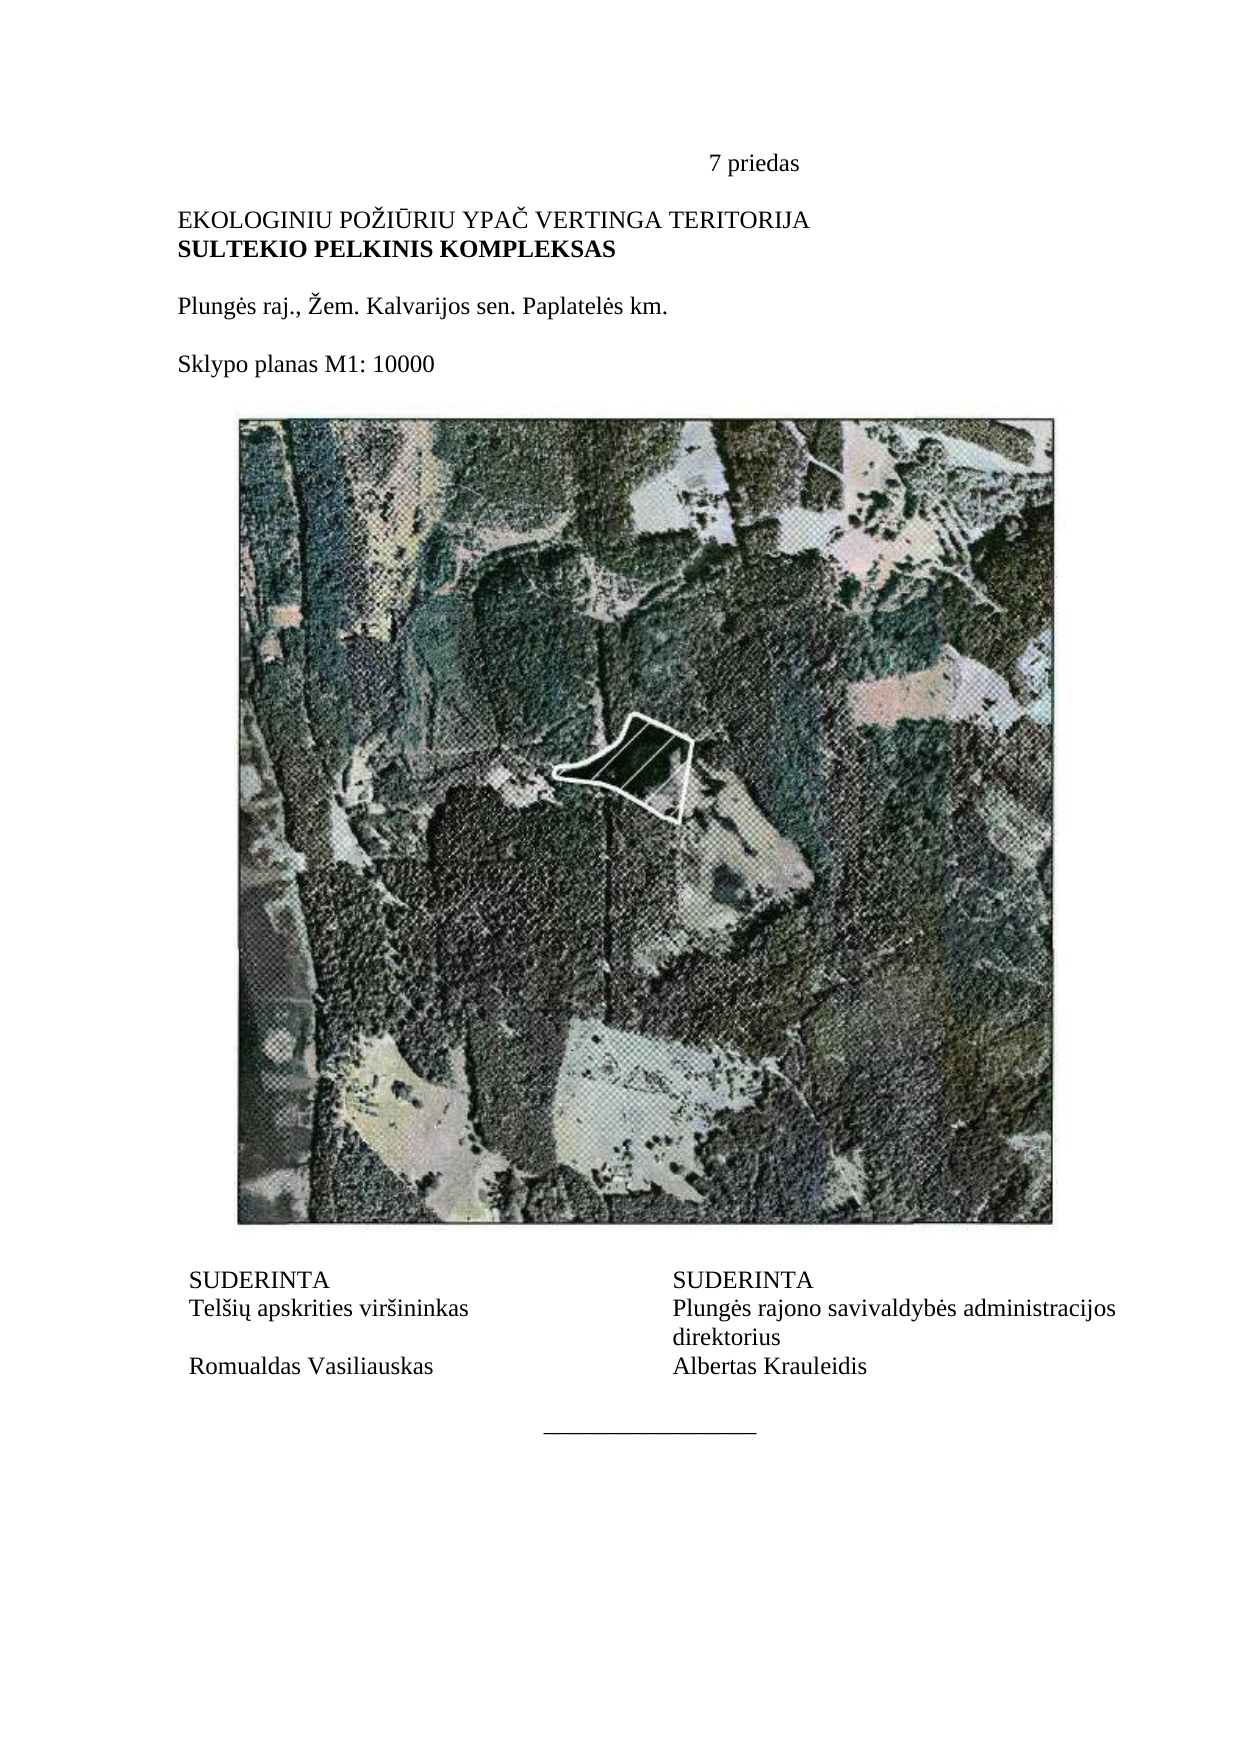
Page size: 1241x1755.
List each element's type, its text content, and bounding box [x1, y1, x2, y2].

table_header SUDERINTA Telšių apskrities viršininkas [177, 1265, 661, 1351]
text _________________ [177, 1408, 1122, 1437]
text Plungės raj., Žem. Kalvarijos sen. Paplatelės km. [177, 291, 1122, 320]
table_header SUDERINTA Plungės rajono savivaldybės administracijos direktorius [661, 1265, 1145, 1351]
text 7 priedas [177, 148, 1122, 176]
table_cell Romualdas Vasiliauskas [177, 1351, 661, 1380]
text SULTEKIO PELKINIS KOMPLEKSAS [177, 234, 1122, 263]
text EKOLOGINIU POŽIŪRIU YPAČ VERTINGA TERITORIJA [177, 205, 1122, 234]
text Sklypo planas M1: 10000 [177, 349, 1122, 378]
